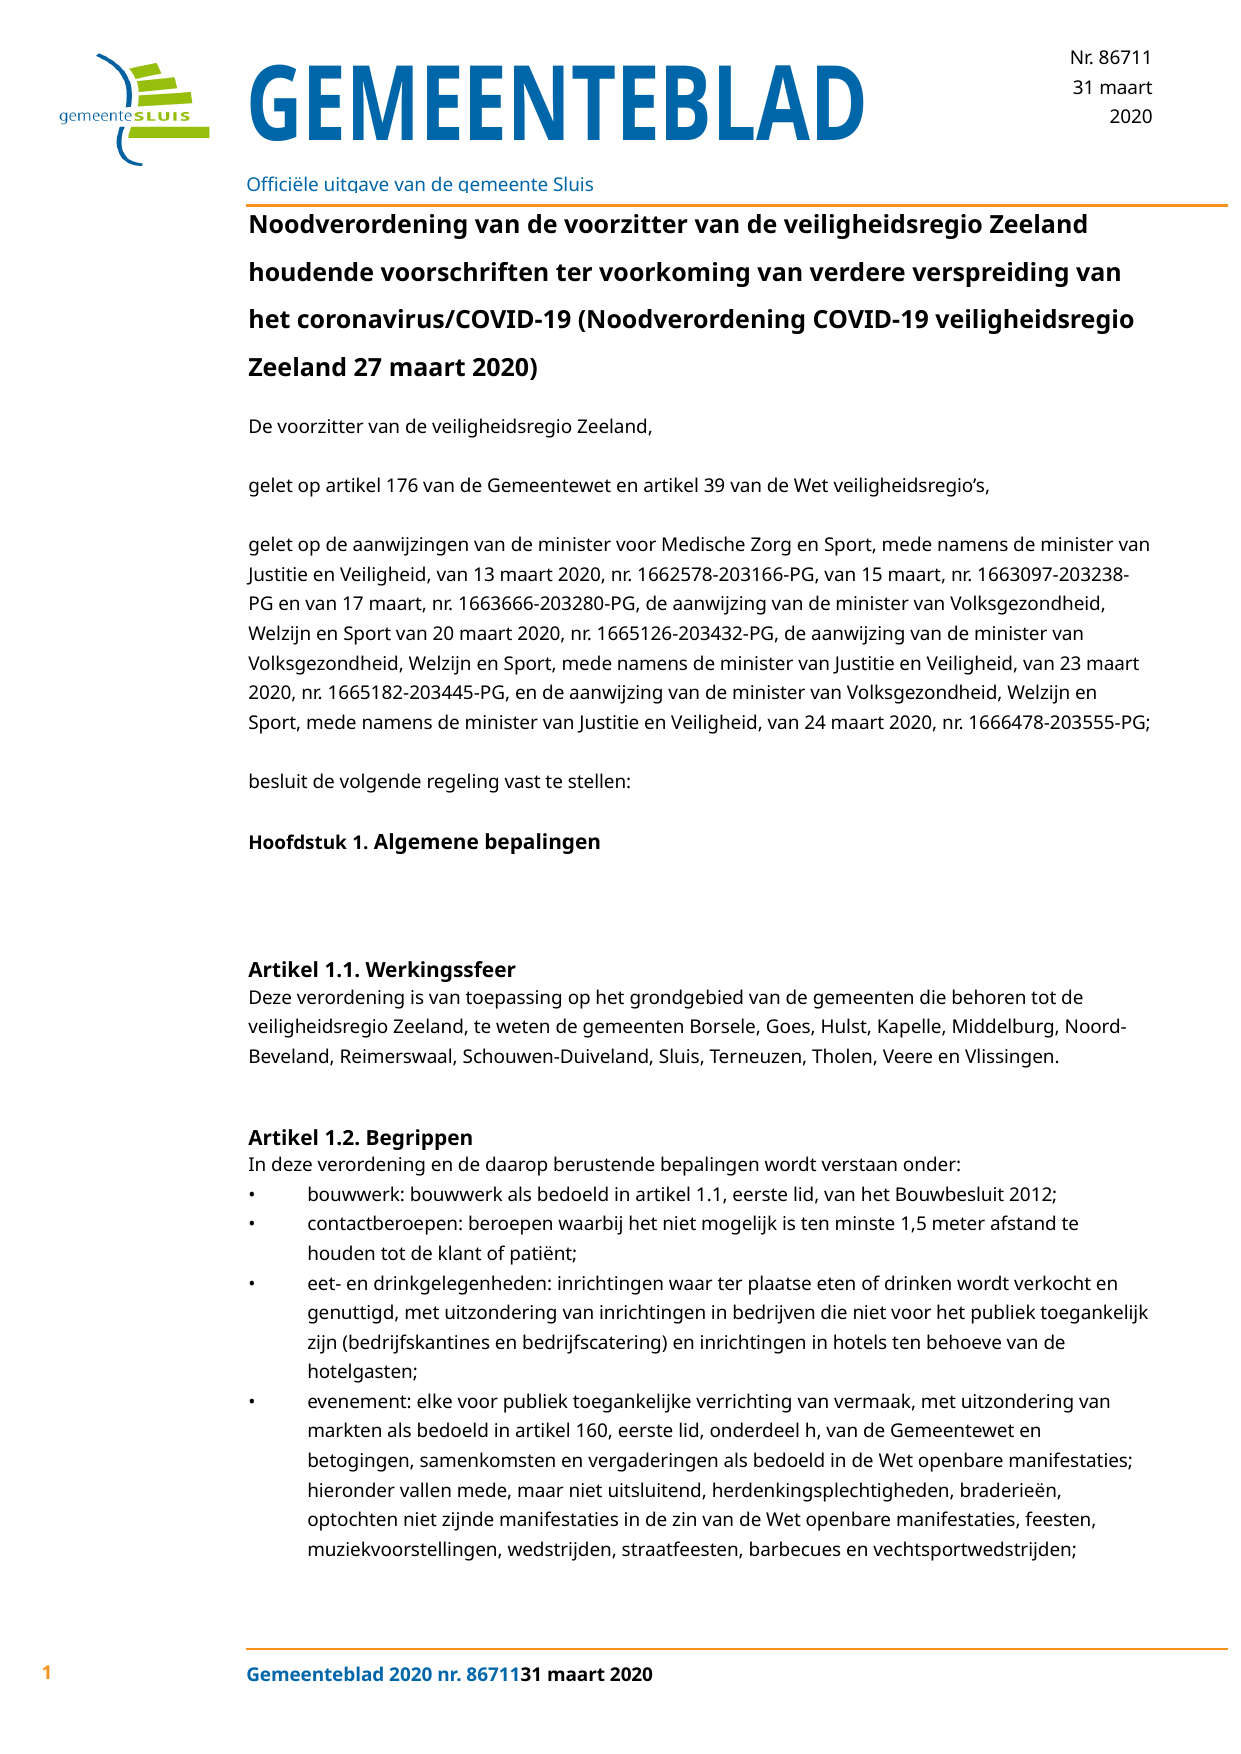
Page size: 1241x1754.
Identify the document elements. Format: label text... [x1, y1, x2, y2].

text gelet op de aanwijzingen van de minister voor Medische Zorg en Sport, mede namens de minister van Justitie en Veiligheid, van 13 maart 2020, nr. 1662578-203166-PG, van 15 maart, nr. 1663097-203238-PG en van 17 maart, nr. 1663666-203280-PG, de aanwijzing van de minister van Volksgezondheid, Welzijn en Sport van 20 maart 2020, nr. 1665126-203432-PG, de aanwijzing van de minister van Volksgezondheid, Welzijn en Sport, mede namens de minister van Justitie en Veiligheid, van 23 maart 2020, nr. 1665182-203445-PG, en de aanwijzing van de minister van Volksgezondheid, Welzijn en Sport, mede namens de minister van Justitie en Veiligheid, van 24 maart 2020, nr. 1666478-203555-PG; [248, 531, 1152, 735]
list evenement: elke voor publiek toegankelijke verrichting van vermaak, met uitzondering van markten als bedoeld in artikel 160, eerste lid, onderdeel h, van de Gemeentewet en betogingen, samenkomsten en vergaderingen als bedoeld in de Wet openbare manifestaties; hieronder vallen mede, maar niet uitsluitend, herdenkingsplechtigheden, braderieën, optochten niet zijnde manifestaties in de zin van de Wet openbare manifestaties, feesten, muziekvoorstellingen, wedstrijden, straatfeesten, barbecues en vechtsportwedstrijden; [248, 1388, 1152, 1562]
text Artikel 1.1. Werkingssfeer [248, 955, 1152, 984]
list bouwwerk: bouwwerk als bedoeld in artikel 1.1, eerste lid, van het Bouwbesluit 2012; [248, 1181, 1152, 1207]
text besluit de volgende regeling vast te stellen: [248, 768, 1152, 794]
text In deze verordening en de daarop berustende bepalingen wordt verstaan onder: [248, 1151, 1152, 1177]
list contactberoepen: beroepen waarbij het niet mogelijk is ten minste 1,5 meter afstand te houden tot de klant of patiënt; [248, 1211, 1152, 1266]
text De voorzitter van de veiligheidsregio Zeeland, [248, 413, 1152, 439]
text Noodverordening van de voorzitter van de veiligheidsregio Zeeland houdende voorschriften ter voorkoming van verdere verspreiding van het coronavirus/COVID-19 (Noodverordening COVID-19 veiligheidsregio Zeeland 27 maart 2020) [248, 207, 1152, 384]
picture [41, 47, 231, 172]
text gelet op artikel 176 van de Gemeentewet en artikel 39 van de Wet veiligheidsregio’s, [248, 472, 1152, 498]
list eet- en drinkgelegenheden: inrichtingen waar ter plaatse eten of drinken wordt verkocht en genuttigd, met uitzondering van inrichtingen in bedrijven die niet voor het publiek toegankelijk zijn (bedrijfskantines en bedrijfscatering) en inrichtingen in hotels ten behoeve van de hotelgasten; [248, 1270, 1152, 1384]
text Hoofdstuk 1. Algemene bepalingen [248, 827, 1152, 856]
text Deze verordening is van toepassing op het grondgebied van de gemeenten die behoren tot de veiligheidsregio Zeeland, te weten de gemeenten Borsele, Goes, Hulst, Kapelle, Middelburg, Noord-Beveland, Reimerswaal, Schouwen-Duiveland, Sluis, Terneuzen, Tholen, Veere en Vlissingen. [248, 984, 1152, 1069]
text Artikel 1.2. Begrippen [248, 1123, 1152, 1151]
